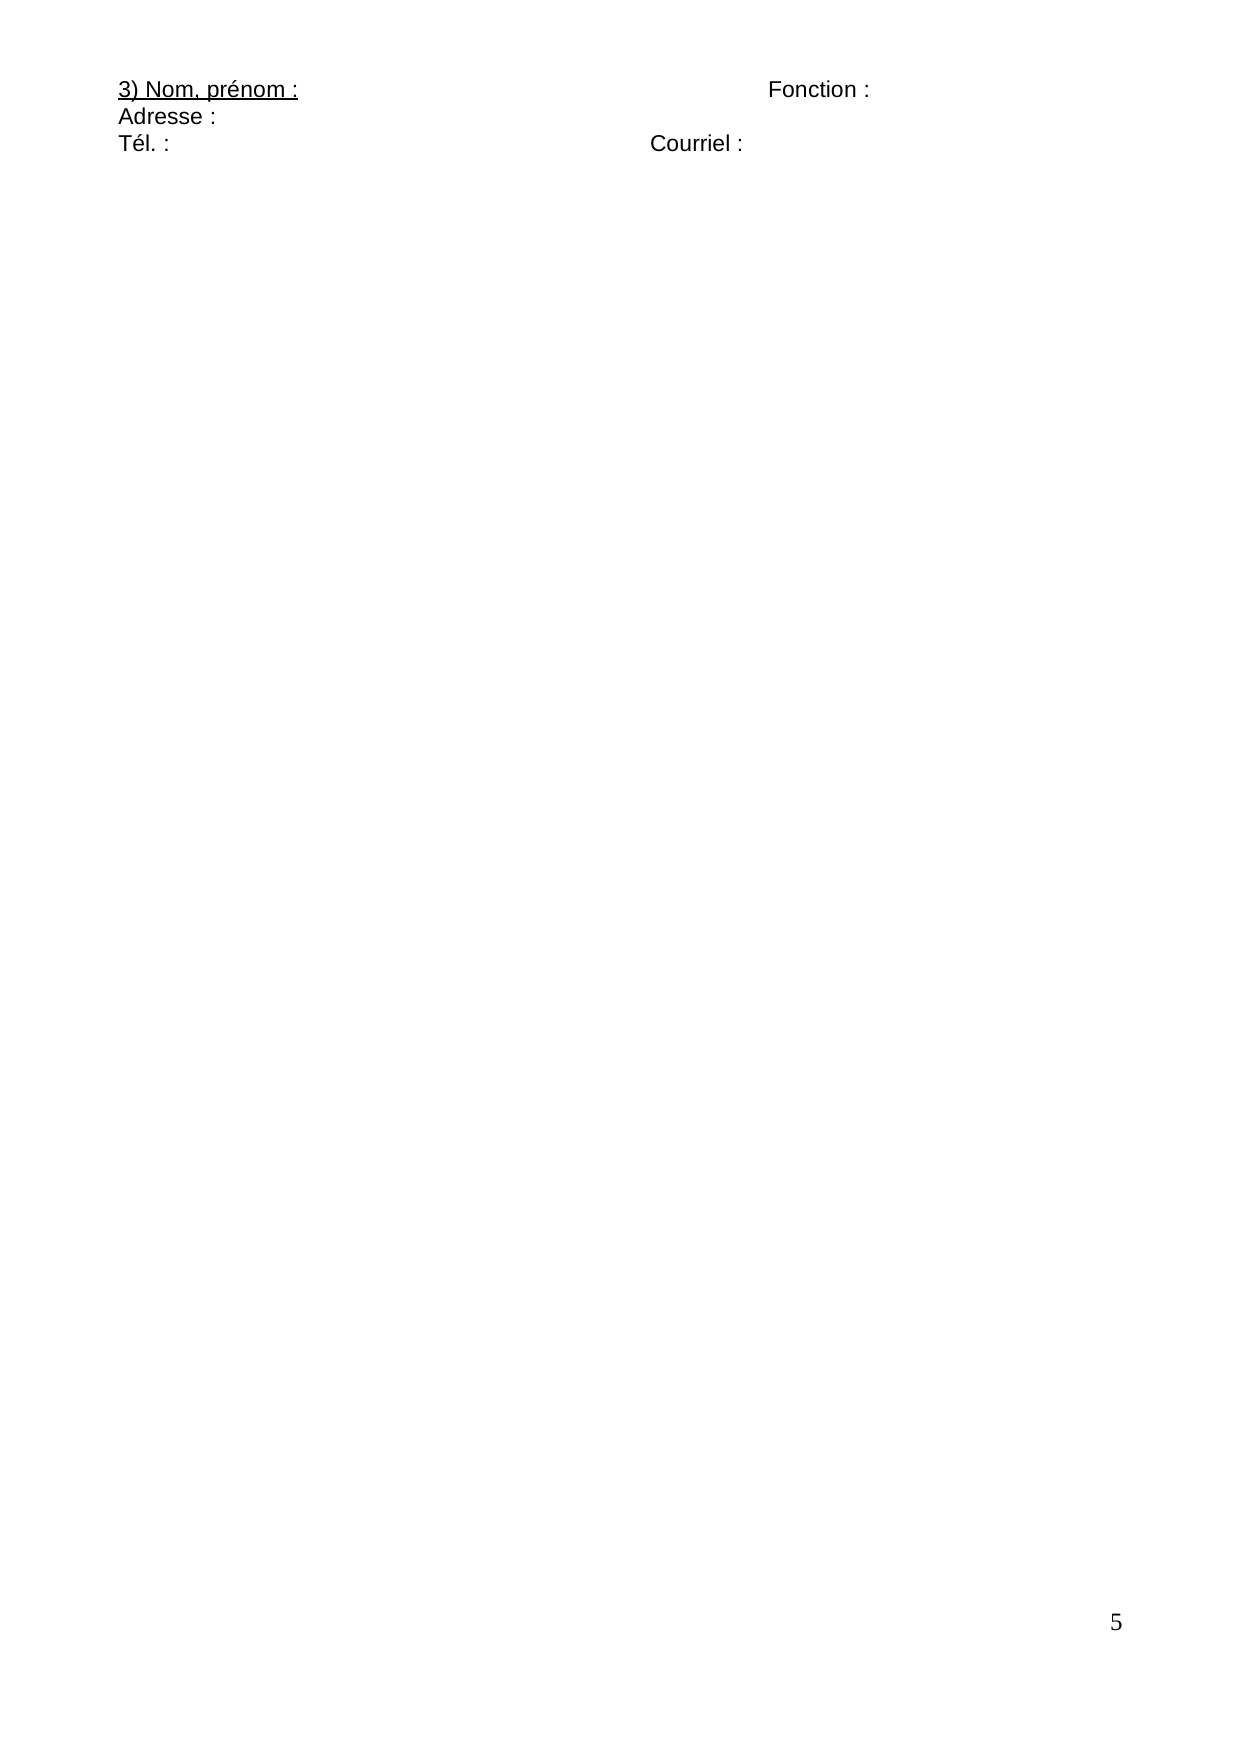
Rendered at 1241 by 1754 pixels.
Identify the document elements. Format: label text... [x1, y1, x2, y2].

text Tél. : Courriel : [118, 129, 1122, 156]
text Adresse : [118, 102, 1122, 129]
text 3) Nom, prénom : Fonction : [118, 75, 1122, 102]
